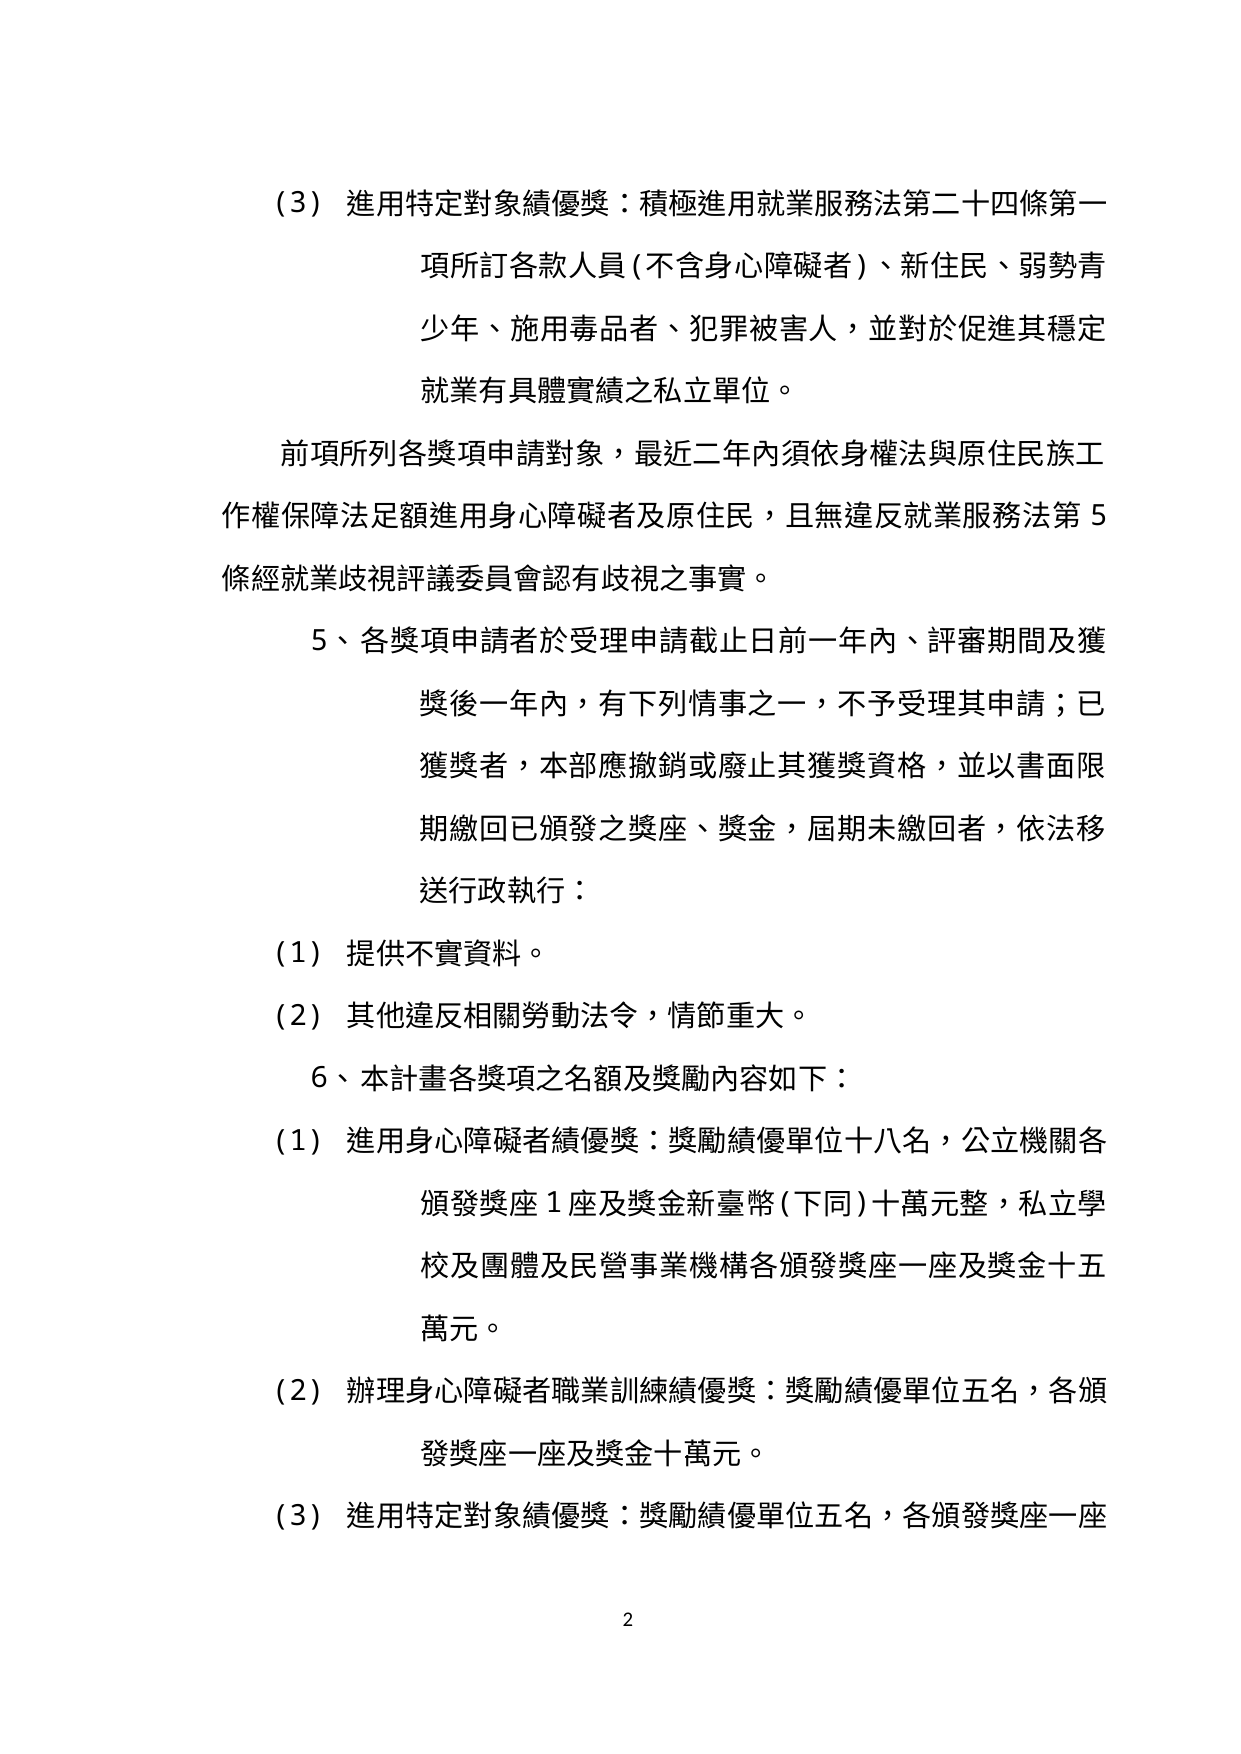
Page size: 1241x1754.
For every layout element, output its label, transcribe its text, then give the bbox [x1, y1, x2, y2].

list 本計畫各獎項之名額及獎勵內容如下： [310, 1035, 1107, 1097]
text 前項所列各獎項申請對象，最近二年內須依身權法與原住民族工作權保障法足額進用身心障礙者及原住民，且無違反就業服務法第5條經就業歧視評議委員會認有歧視之事實。 [222, 410, 1107, 597]
list 進用身心障礙者績優獎：獎勵績優單位十八名，公立機關各頒發獎座1座及獎金新臺幣(下同)十萬元整，私立學校及團體及民營事業機構各頒發獎座一座及獎金十五萬元。 [272, 1097, 1107, 1347]
list 進用特定對象績優獎：積極進用就業服務法第二十四條第一項所訂各款人員(不含身心障礙者)、新住民、弱勢青少年、施用毒品者、犯罪被害人，並對於促進其穩定就業有具體實績之私立單位。 [272, 160, 1107, 410]
list 各獎項申請者於受理申請截止日前一年內、評審期間及獲獎後一年內，有下列情事之一，不予受理其申請；已獲獎者，本部應撤銷或廢止其獲獎資格，並以書面限期繳回已頒發之獎座、獎金，屆期未繳回者，依法移送行政執行： [310, 597, 1107, 910]
list 其他違反相關勞動法令，情節重大。 [272, 972, 1107, 1035]
list 提供不實資料。 [272, 910, 1107, 972]
list 辦理身心障礙者職業訓練績優獎：獎勵績優單位五名，各頒發獎座一座及獎金十萬元。 [272, 1347, 1107, 1472]
list 進用特定對象績優獎：獎勵績優單位五名，各頒發獎座一座 [272, 1472, 1107, 1535]
